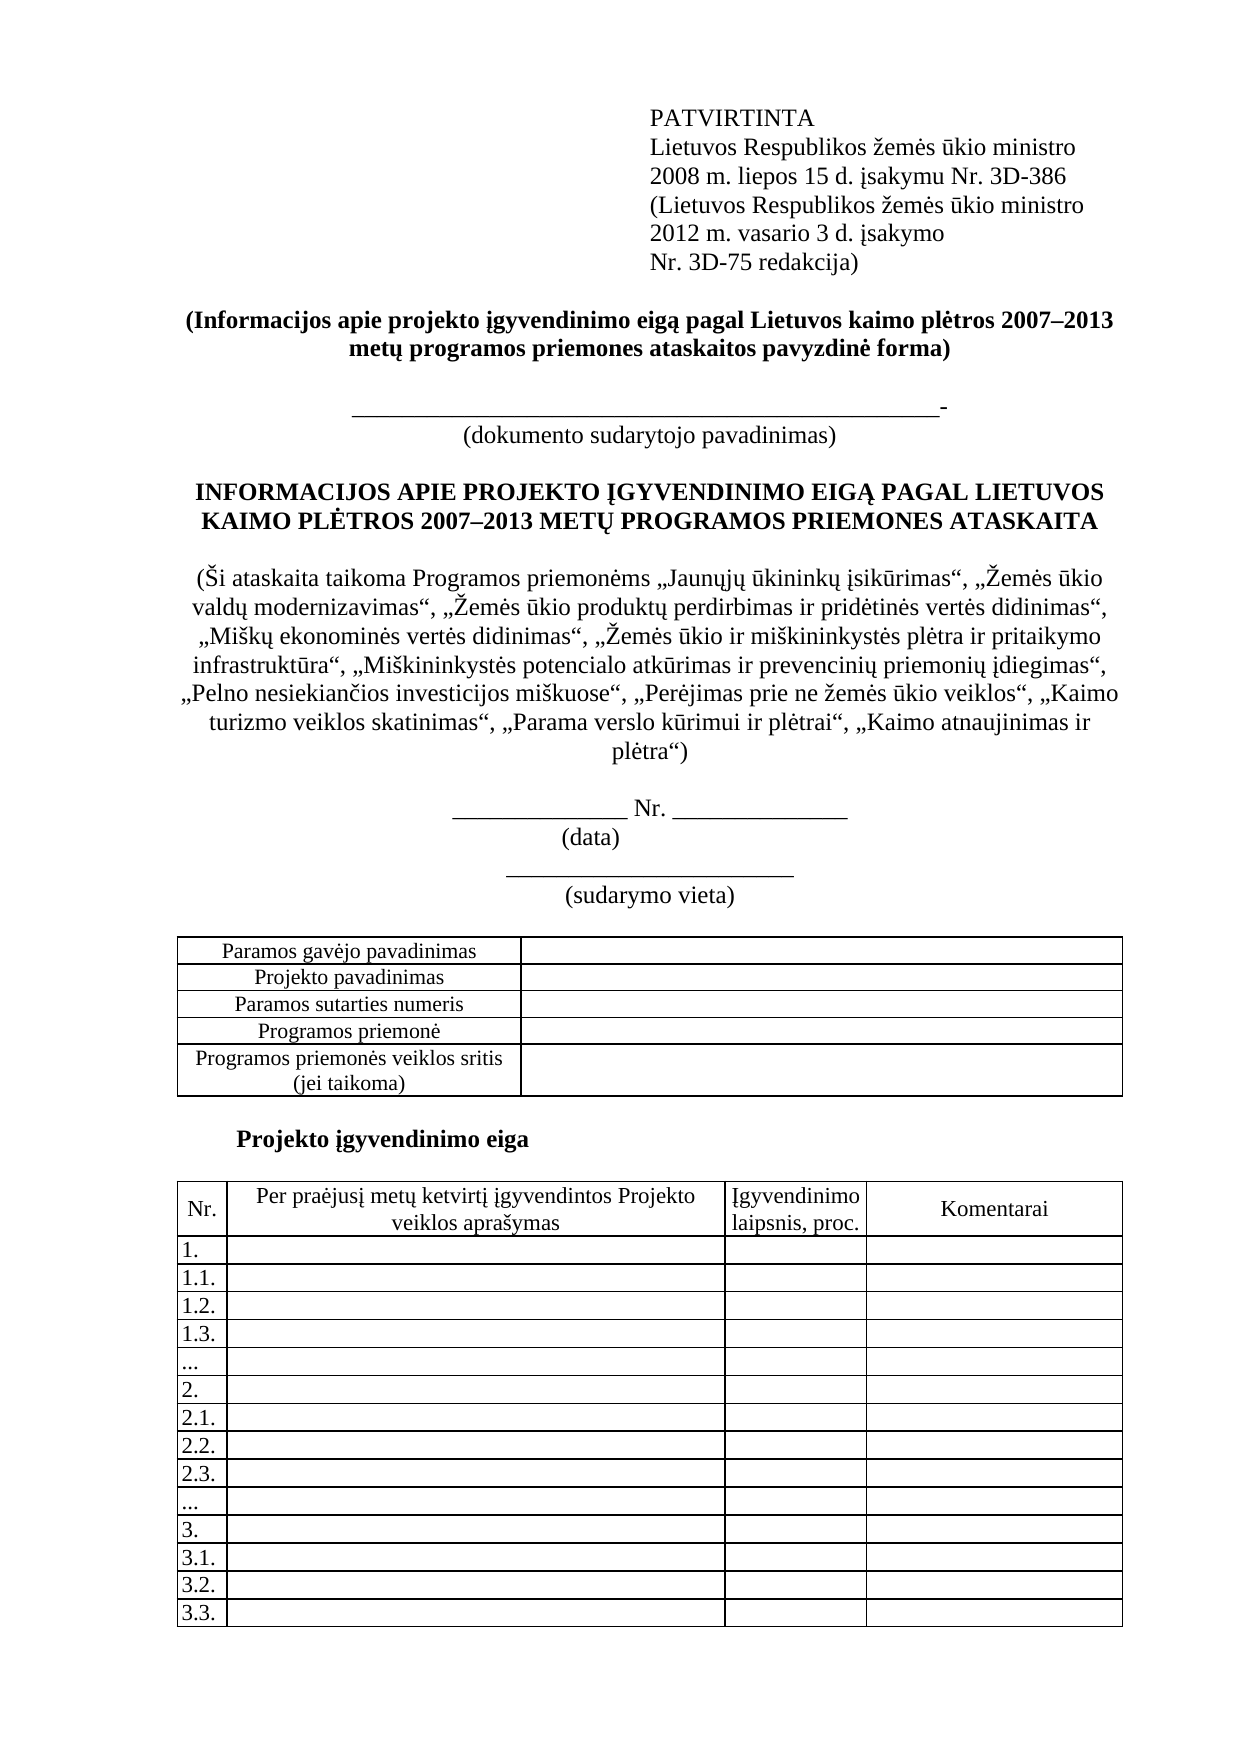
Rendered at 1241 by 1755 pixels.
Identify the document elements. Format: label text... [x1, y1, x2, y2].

table_cell [867, 1460, 1122, 1486]
table_cell [867, 1237, 1122, 1263]
table_cell Paramos sutarties numeris [178, 991, 520, 1016]
table_cell 3.2. [178, 1572, 226, 1598]
table_cell [726, 1516, 866, 1542]
table_cell [228, 1432, 724, 1458]
table_header Per praėjusį metų ketvirtį įgyvendintos Projekto veiklos aprašymas [228, 1182, 724, 1235]
text 2008 m. liepos 15 d. įsakymu Nr. 3D-386 [649, 161, 1122, 190]
table_cell [726, 1376, 866, 1402]
table_cell 1.3. [178, 1320, 226, 1347]
table_cell [726, 1488, 866, 1514]
table_cell [726, 1432, 866, 1458]
table_cell 3.1. [178, 1544, 226, 1570]
table_cell [726, 1544, 866, 1570]
text Lietuvos Respublikos žemės ūkio ministro [649, 132, 1122, 161]
table_cell [228, 1292, 724, 1319]
table_cell [867, 1376, 1122, 1402]
table_cell [867, 1572, 1122, 1598]
table_cell [867, 1488, 1122, 1514]
table_cell [228, 1265, 724, 1291]
table_header Komentarai [867, 1182, 1122, 1235]
table_cell [522, 991, 1122, 1016]
table_cell [867, 1292, 1122, 1319]
table_cell [867, 1348, 1122, 1374]
table_cell ... [178, 1488, 226, 1514]
table_cell [522, 1018, 1122, 1043]
table_cell [228, 1320, 724, 1347]
table_cell [726, 1572, 866, 1598]
table_cell [867, 1516, 1122, 1542]
table_cell 2. [178, 1376, 226, 1402]
table_cell 2.3. [178, 1460, 226, 1486]
table_cell ... [178, 1348, 226, 1374]
text (Ši ataskaita taikoma Programos priemonėms „Jaunųjų ūkininkų įsikūrimas“, „Žemės ūkio valdų modernizavimas“, „Žemės ūkio produktų perdirbimas ir pridėtinės vertės didinimas“, „Miškų ekonominės vertės didinimas“, „Žemės ūkio ir miškininkystės plėtra ir pritaikymo infrastruktūra“, „Miškininkystės potencialo atkūrimas ir prevencinių priemonių įdiegimas“, „Pelno nesiekiančios investicijos miškuose“, „Perėjimas prie ne žemės ūkio veiklos“, „Kaimo turizmo veiklos skatinimas“, „Parama verslo kūrimui ir plėtrai“, „Kaimo atnaujinimas ir plėtra“) [177, 563, 1122, 765]
table_cell [228, 1516, 724, 1542]
table_cell [228, 1600, 724, 1626]
table_cell [522, 1045, 1122, 1095]
table_cell [228, 1488, 724, 1514]
table_cell 3. [178, 1516, 226, 1542]
text Projekto įgyvendinimo eiga [177, 1124, 1122, 1153]
table_cell 1. [178, 1237, 226, 1263]
table_cell [726, 1320, 866, 1347]
table_cell [228, 1348, 724, 1374]
table_cell [867, 1404, 1122, 1430]
table_cell Programos priemonės veiklos sritis (jei taikoma) [178, 1045, 520, 1095]
table_cell Projekto pavadinimas [178, 965, 520, 989]
table_cell [228, 1404, 724, 1430]
table_cell [726, 1265, 866, 1291]
table_header [522, 938, 1122, 963]
text Nr. 3D-75 redakcija) [649, 247, 1122, 276]
table_header Įgyvendinimo laipsnis, proc. [726, 1182, 866, 1235]
table_cell [726, 1292, 866, 1319]
table_cell 2.2. [178, 1432, 226, 1458]
text (dokumento sudarytojo pavadinimas) [177, 420, 1122, 448]
table_cell [867, 1544, 1122, 1570]
text 2012 m. vasario 3 d. įsakymo [649, 218, 1122, 247]
table_cell [228, 1376, 724, 1402]
table_cell [867, 1265, 1122, 1291]
table_cell 1.2. [178, 1292, 226, 1319]
table_cell [867, 1600, 1122, 1626]
text PATVIRTINTA [649, 103, 1122, 132]
table_cell 2.1. [178, 1404, 226, 1430]
text ______________ Nr. ______________ [177, 793, 1122, 822]
table_cell [726, 1237, 866, 1263]
table_cell [726, 1600, 866, 1626]
text (data) [59, 822, 1122, 851]
text (sudarymo vieta) [177, 880, 1122, 908]
text INFORMACIJOS APIE PROJEKTO ĮGYVENDINIMO EIGĄ PAGAL LIETUVOS KAIMO PLĖTROS 2007–2013 METŲ PROGRAMOS PRIEMONES ATASKAITA [177, 477, 1122, 535]
table_cell [228, 1460, 724, 1486]
table_cell [726, 1404, 866, 1430]
text _______________________ [177, 851, 1122, 880]
table_header Paramos gavėjo pavadinimas [178, 938, 520, 963]
text (Informacijos apie projekto įgyvendinimo eigą pagal Lietuvos kaimo plėtros 2007–2013 metų programos priemones ataskaitos pavyzdinė forma) [177, 305, 1122, 362]
table_cell [726, 1460, 866, 1486]
table_cell 1.1. [178, 1265, 226, 1291]
table_cell [522, 965, 1122, 989]
table_cell [228, 1237, 724, 1263]
table_header Nr. [178, 1182, 226, 1235]
text (Lietuvos Respublikos žemės ūkio ministro [649, 190, 1122, 218]
text _______________________________________________- [177, 391, 1122, 420]
table_cell 3.3. [178, 1600, 226, 1626]
table_cell [228, 1544, 724, 1570]
table_cell [228, 1572, 724, 1598]
table_cell [726, 1348, 866, 1374]
table_cell Programos priemonė [178, 1018, 520, 1043]
table_cell [867, 1432, 1122, 1458]
table_cell [867, 1320, 1122, 1347]
